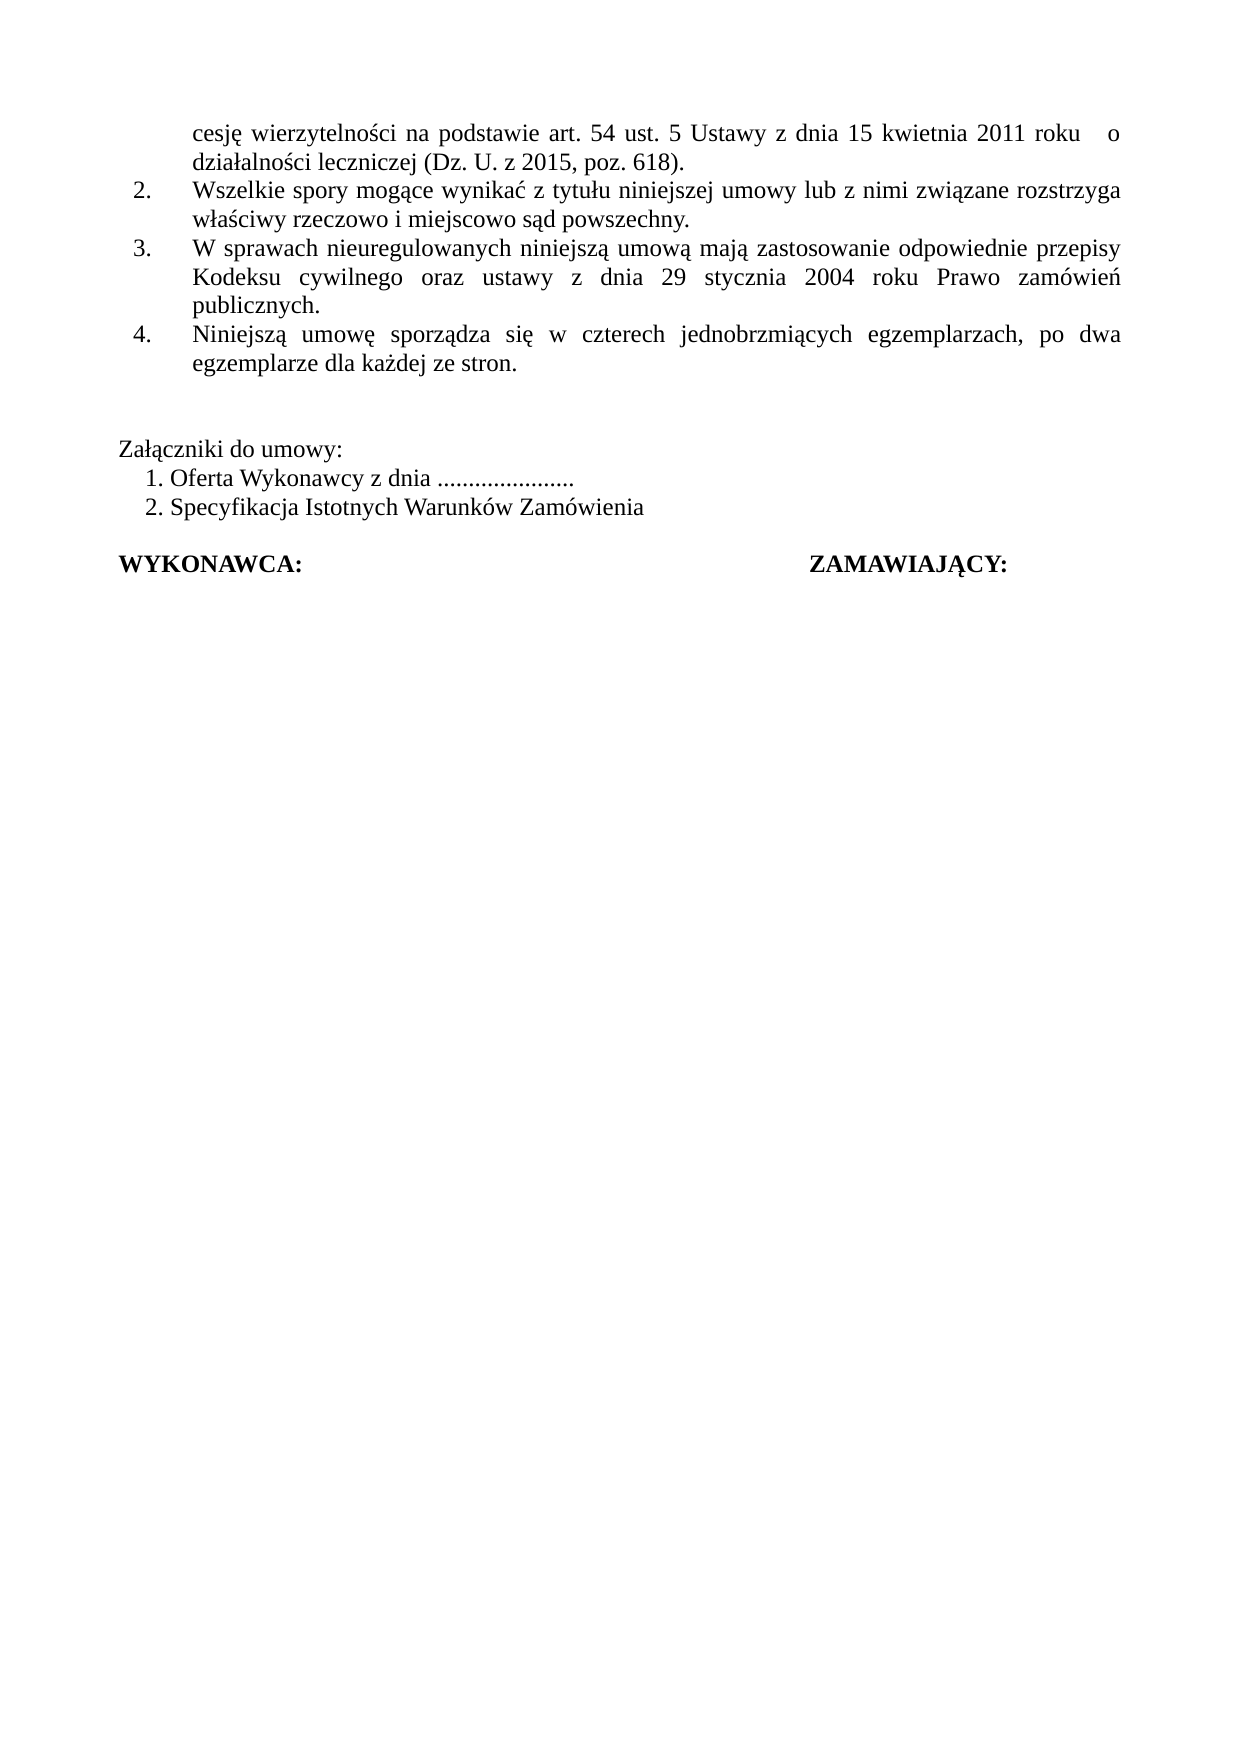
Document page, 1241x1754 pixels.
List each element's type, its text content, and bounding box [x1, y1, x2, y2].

list Wszelkie spory mogące wynikać z tytułu niniejszej umowy lub z nimi związane rozstrzyga właściwy rzeczowo i miejscowo sąd powszechny. [133, 176, 1122, 233]
list W sprawach nieuregulowanych niniejszą umową mają zastosowanie odpowiednie przepisy Kodeksu cywilnego oraz ustawy z dnia 29 stycznia 2004 roku Prawo zamówień publicznych. [133, 233, 1122, 319]
text WYKONAWCA: ZAMAWIAJĄCY: [118, 549, 1122, 578]
text Załączniki do umowy: [118, 434, 1122, 463]
text 2. Specyfikacja Istotnych Warunków Zamówienia [145, 492, 1122, 521]
text 1. Oferta Wykonawcy z dnia ...................... [145, 463, 1122, 492]
list Niniejszą umowę sporządza się w czterech jednobrzmiących egzemplarzach, po dwa egzemplarze dla każdej ze stron. [133, 319, 1122, 377]
list cesję wierzytelności na podstawie art. 54 ust. 5 Ustawy z dnia 15 kwietnia 2011 roku o działalności leczniczej (Dz. U. z 2015, poz. 618). [133, 118, 1122, 176]
